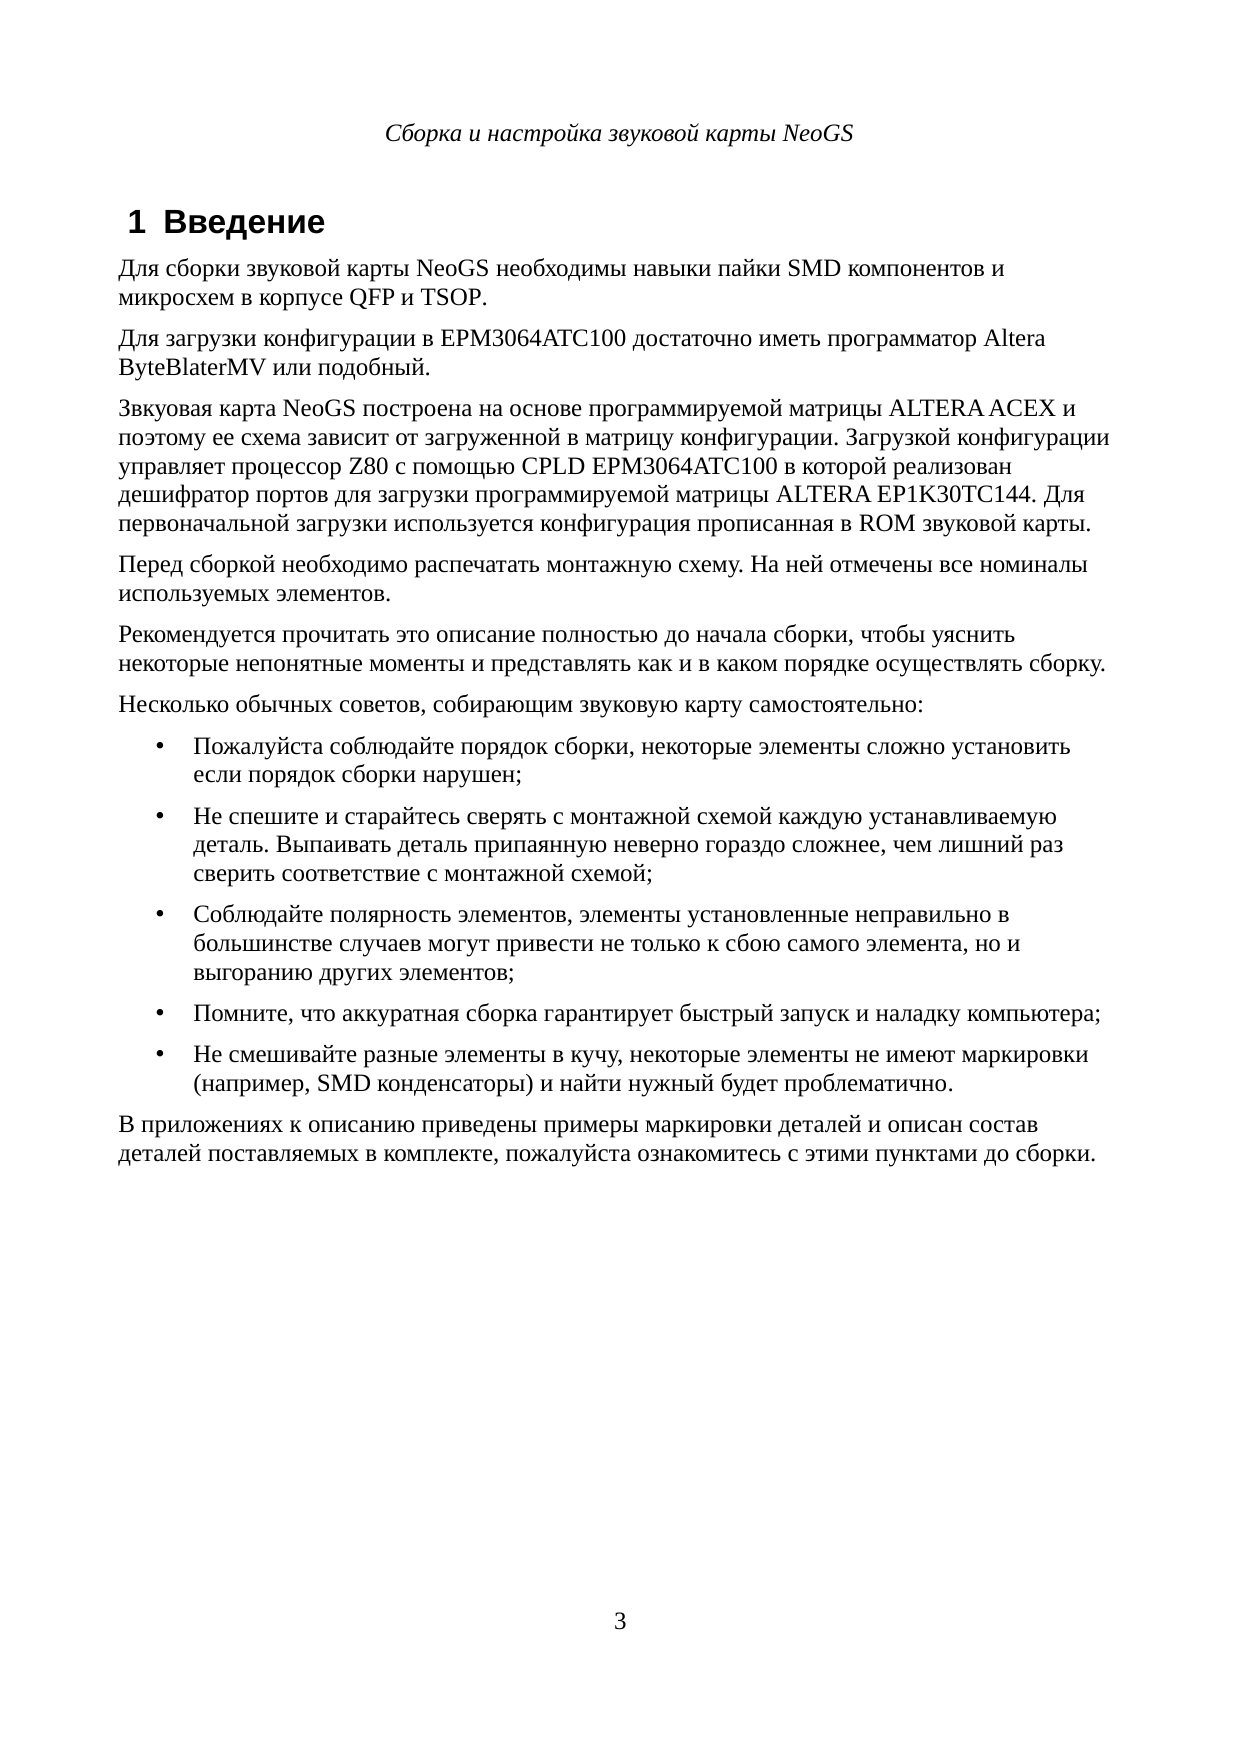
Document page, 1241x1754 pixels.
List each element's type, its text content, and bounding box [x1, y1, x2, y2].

text Для сборки звуковой карты NeoGS необходимы навыки пайки SMD компонентов и микросхем в корпусе QFP и TSOP. [118, 253, 1122, 311]
text Для загрузки конфигурации в EPM3064ATC100 достаточно иметь программатор Altera ByteBlaterMV или подобный. [118, 323, 1122, 381]
subtitle Введение [118, 202, 1122, 241]
list Не смешивайте разные элементы в кучу, некоторые элементы не имеют маркировки (например, SMD конденсаторы) и найти нужный будет проблематично. [156, 1039, 1122, 1097]
list Соблюдайте полярность элементов, элементы установленные неправильно в большинстве случаев могут привести не только к сбою самого элемента, но и выгоранию других элементов; [156, 899, 1122, 986]
list Не спешите и старайтесь сверять с монтажной схемой каждую устанавливаемую деталь. Выпаивать деталь припаянную неверно гораздо сложнее, чем лишний раз сверить соответствие с монтажной схемой; [156, 801, 1122, 887]
text Несколько обычных советов, собирающим звуковую карту самостоятельно: [118, 689, 1122, 718]
text В приложениях к описанию приведены примеры маркировки деталей и описан состав деталей поставляемых в комплекте, пожалуйста ознакомитесь с этими пунктами до сборки. [118, 1109, 1122, 1167]
text Звкуовая карта NeoGS построена на основе программируемой матрицы ALTERA ACEX и поэтому ее схема зависит от загруженной в матрицу конфигурации. Загрузкой конфигурации управляет процессор Z80 с помощью CPLD EPM3064ATC100 в которой реализован дешифратор портов для загрузки программируемой матрицы ALTERA EP1K30TC144. Для первоначальной загрузки используется конфигурация прописанная в ROM звуковой карты. [118, 393, 1122, 537]
list Помните, что аккуратная сборка гарантирует быстрый запуск и наладку компьютера; [156, 998, 1122, 1027]
text Рекомендуется прочитать это описание полностью до начала сборки, чтобы уяснить некоторые непонятные моменты и представлять как и в каком порядке осуществлять сборку. [118, 619, 1122, 677]
text Перед сборкой необходимо распечатать монтажную схему. На ней отмечены все номиналы используемых элементов. [118, 549, 1122, 607]
list Пожалуйста соблюдайте порядок сборки, некоторые элементы сложно установить если порядок сборки нарушен; [156, 731, 1122, 788]
